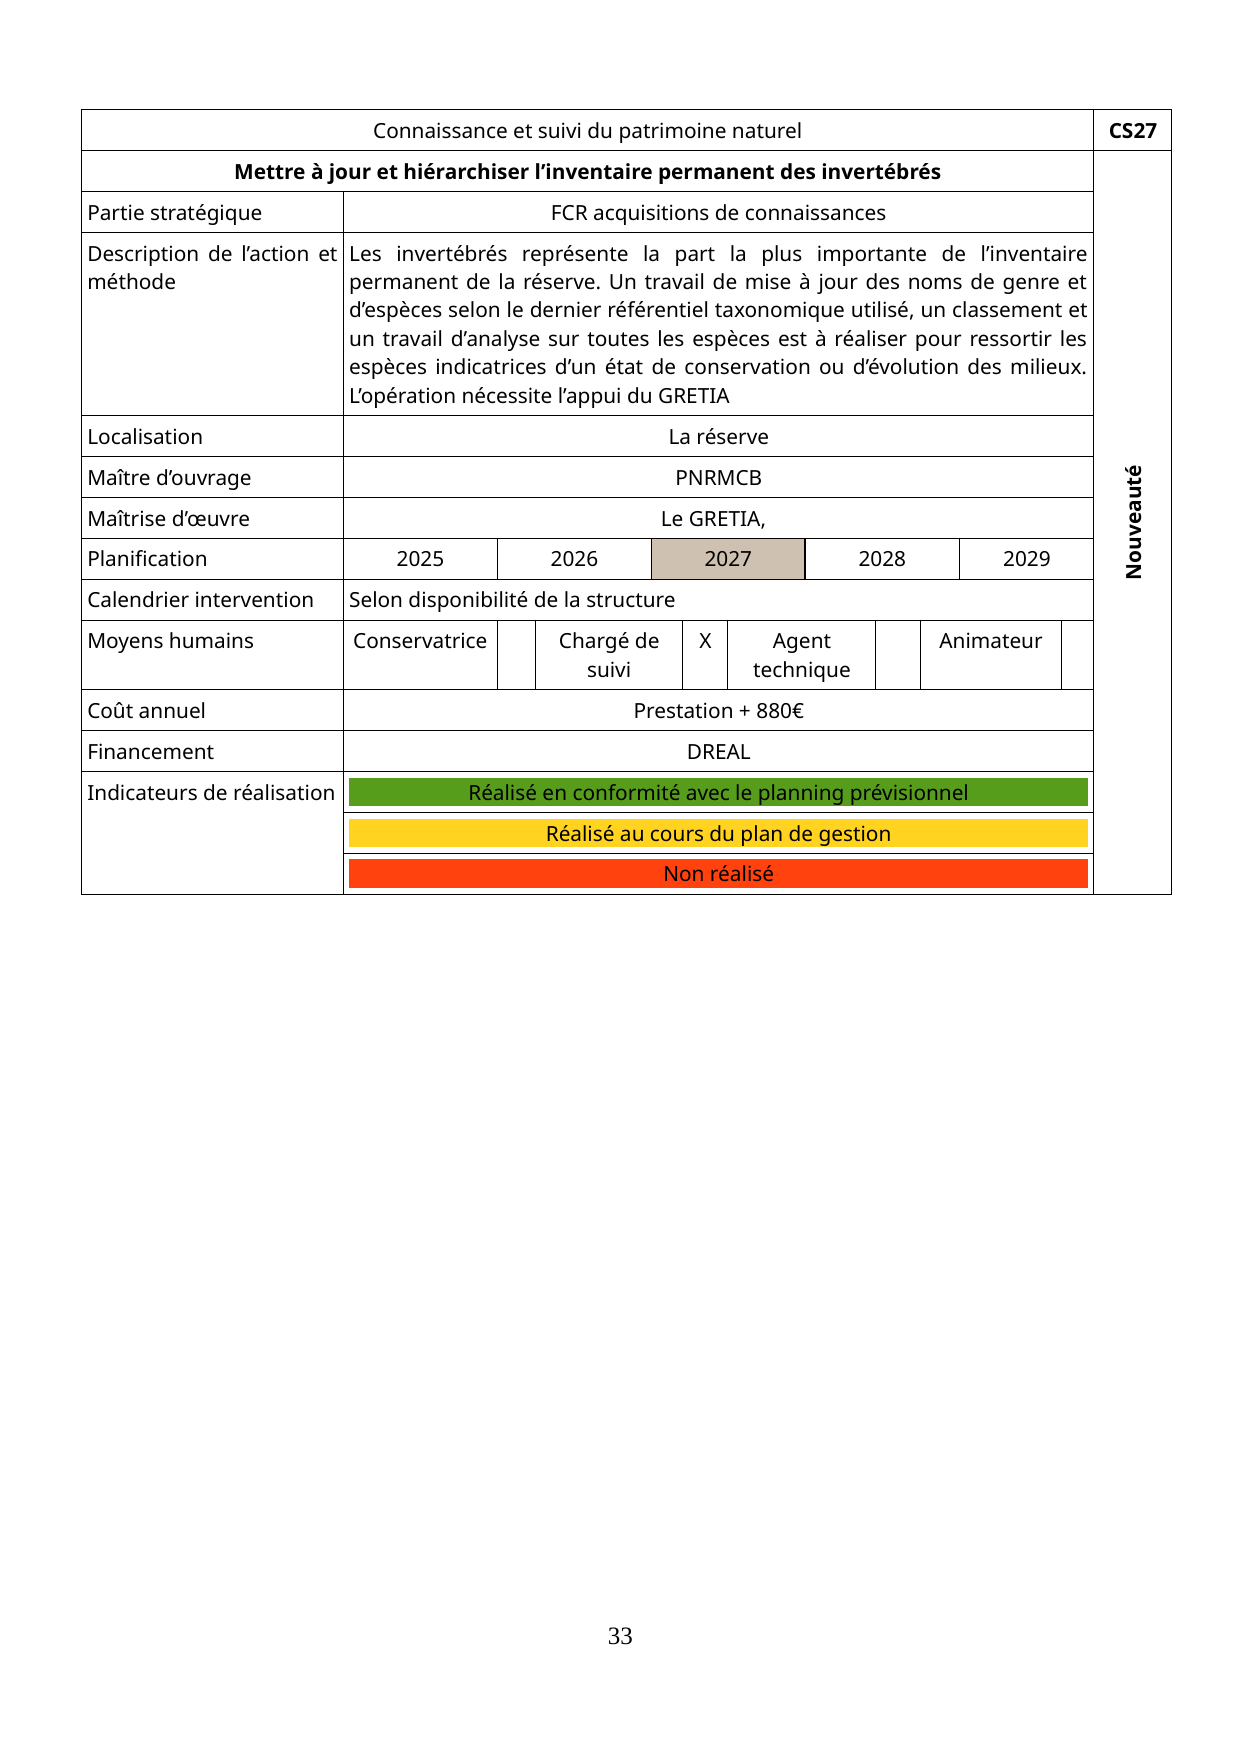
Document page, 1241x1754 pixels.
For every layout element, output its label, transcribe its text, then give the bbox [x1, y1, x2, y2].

table_header CS27 [1094, 110, 1171, 150]
table_cell Localisation [82, 416, 343, 456]
table_cell DREAL [344, 731, 1093, 771]
table_cell [876, 621, 920, 689]
table_cell La réserve [344, 416, 1093, 456]
table_cell Animateur [921, 621, 1061, 689]
table_cell Planification [82, 539, 343, 579]
table_cell Nouveauté [1094, 151, 1171, 894]
table_cell Chargé de suivi [536, 621, 682, 689]
table_cell Calendrier intervention [82, 580, 343, 620]
table_cell Coût annuel [82, 690, 343, 730]
table_cell Description de l’action et méthode [82, 233, 343, 415]
table_cell Les invertébrés représente la part la plus importante de l’inventaire permanent de la réserve. Un travail de mise à jour des noms de genre et d’espèces selon le dernier référentiel taxonomique utilisé, un classement et un travail d’analyse sur toutes les espèces est à réaliser pour ressortir les espèces indicatrices d’un état de conservation ou d’évolution des milieux. L’opération nécessite l’appui du GRETIA [344, 233, 1093, 415]
table_cell Maîtrise d’œuvre [82, 498, 343, 538]
table_cell FCR acquisitions de connaissances [344, 192, 1093, 232]
table_cell Financement [82, 731, 343, 771]
table_cell 2028 [806, 539, 959, 579]
table_cell 2026 [498, 539, 651, 579]
table_cell 2027 [652, 539, 804, 579]
table_cell X [683, 621, 727, 689]
table_header Connaissance et suivi du patrimoine naturel [82, 110, 1093, 150]
table_cell Partie stratégique [82, 192, 343, 232]
table_cell Conservatrice [344, 621, 497, 689]
table_cell Mettre à jour et hiérarchiser l’inventaire permanent des invertébrés [82, 151, 1093, 191]
table_cell PNRMCB [344, 457, 1093, 497]
table_cell Indicateurs de réalisation [82, 772, 343, 894]
table_cell 2029 [960, 539, 1093, 579]
table_cell 2025 [344, 539, 497, 579]
table_cell Réalisé en conformité avec le planning prévisionnel [344, 772, 1093, 812]
table_cell [498, 621, 535, 689]
table_cell Réalisé au cours du plan de gestion [344, 813, 1093, 853]
table_cell Selon disponibilité de la structure [344, 580, 1093, 620]
table_cell Le GRETIA, [344, 498, 1093, 538]
table_cell Moyens humains [82, 621, 343, 689]
table_cell Prestation + 880€ [344, 690, 1093, 730]
table_cell Maître d’ouvrage [82, 457, 343, 497]
table_cell Agent technique [728, 621, 875, 689]
table_cell Non réalisé [344, 854, 1093, 894]
table_cell [1062, 621, 1093, 689]
